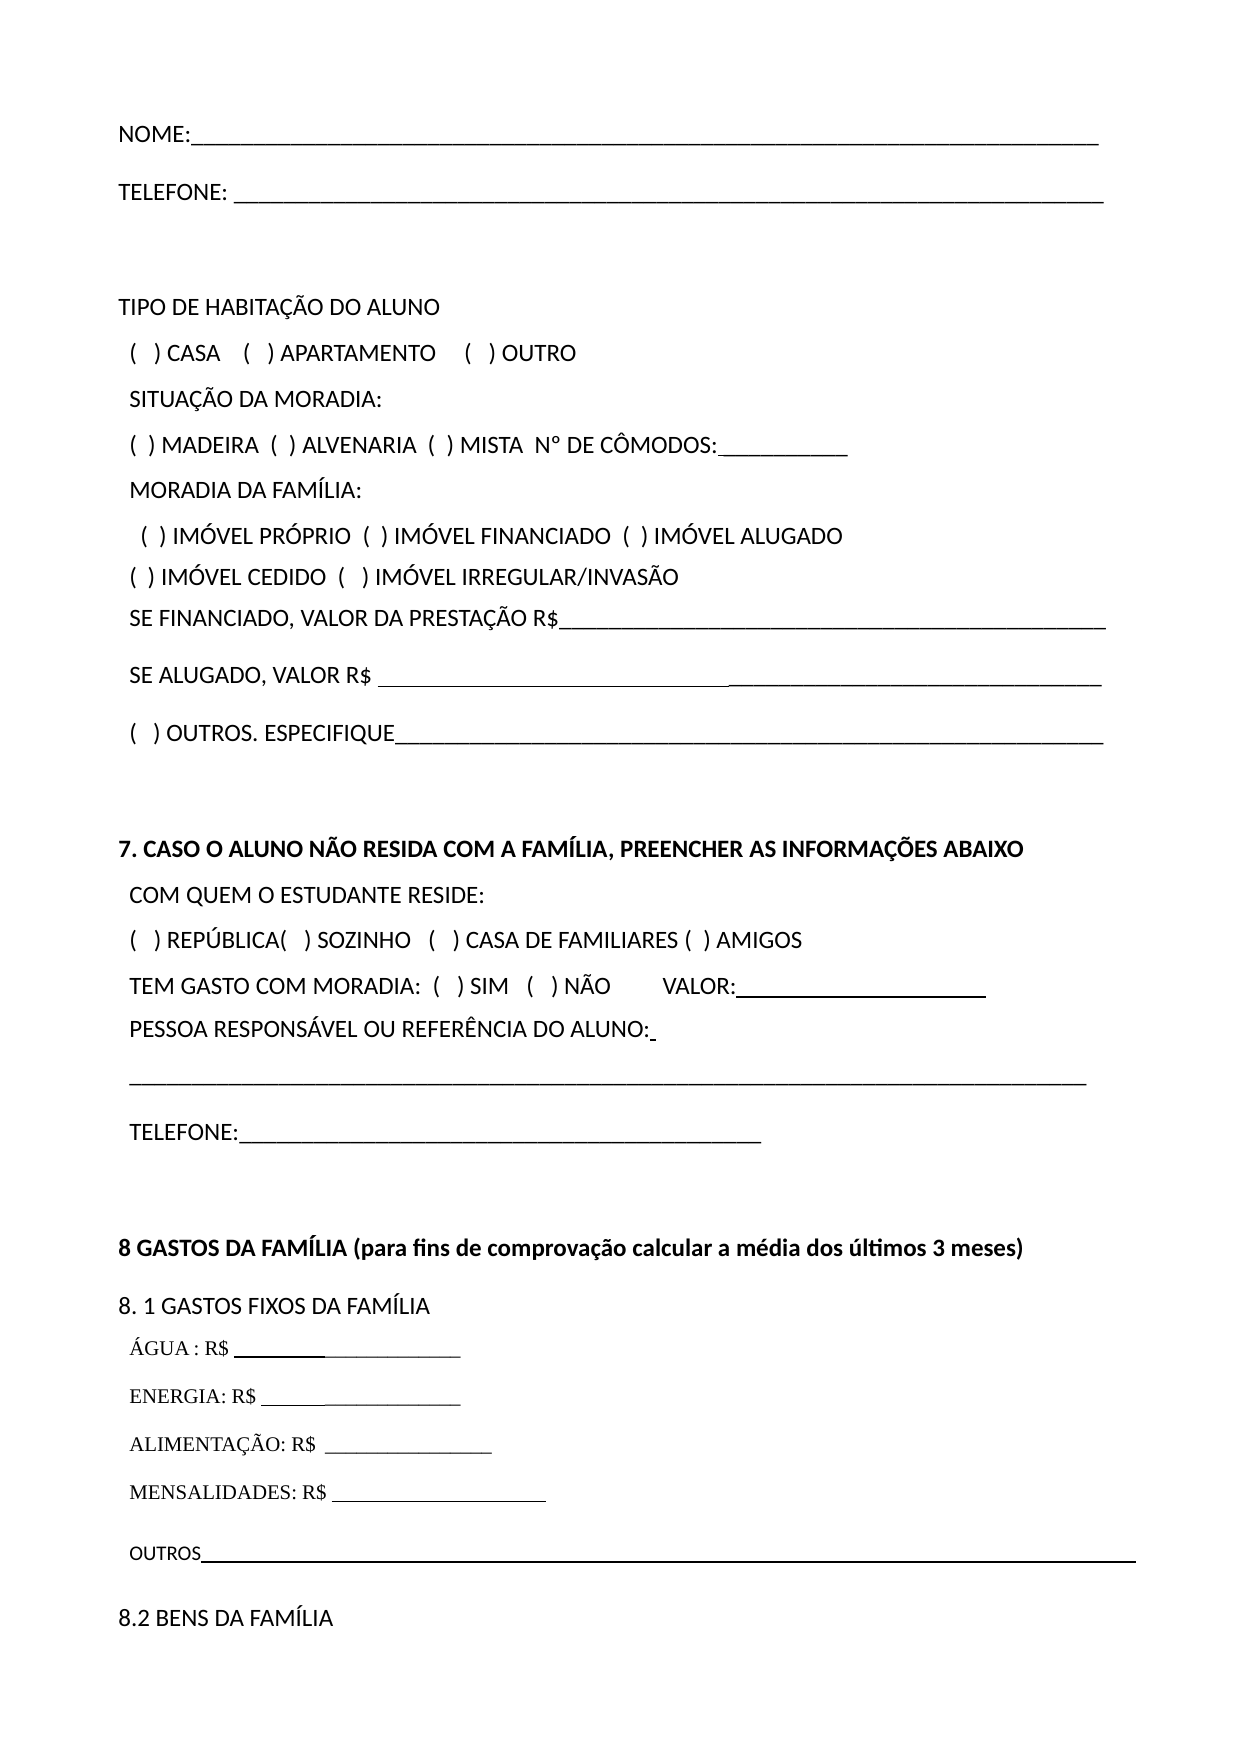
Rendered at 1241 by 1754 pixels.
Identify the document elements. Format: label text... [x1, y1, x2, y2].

text SITUAÇÃO DA MORADIA: [129, 383, 1114, 413]
text OUTROS [129, 1540, 1122, 1565]
text ( ) CASA ( ) APARTAMENTO ( ) OUTRO [129, 337, 1114, 368]
text MENSALIDADES: R$ [129, 1480, 1122, 1504]
text PESSOA RESPONSÁVEL OU REFERÊNCIA DO ALUNO: _____________________________________________________________________________ [129, 1013, 1106, 1089]
text TELEFONE:__________________________________________ [129, 1116, 1106, 1147]
text TIPO DE HABITAÇÃO DO ALUNO [118, 292, 1106, 322]
text ÁGUA : R$ _____________ [129, 1336, 1122, 1360]
text MORADIA DA FAMÍLIA: [129, 474, 1114, 505]
text SE ALUGADO, VALOR R$ ______________________________ [129, 660, 1112, 690]
text ENERGIA: R$ _____________ [129, 1384, 1122, 1408]
text TELEFONE: ______________________________________________________________________ [118, 176, 1106, 206]
text SE FINANCIADO, VALOR DA PRESTAÇÃO R$____________________________________________ [129, 602, 1112, 632]
text 8.2 BENS DA FAMÍLIA [118, 1602, 1122, 1633]
text ( ) IMÓVEL PRÓPRIO ( ) IMÓVEL FINANCIADO ( ) IMÓVEL ALUGADO [129, 520, 1114, 551]
text ( ) MADEIRA ( ) ALVENARIA ( ) MISTA Nº DE CÔMODOS: __________ [129, 429, 1114, 459]
text ( ) IMÓVEL CEDIDO ( ) IMÓVEL IRREGULAR/INVASÃO [129, 566, 1122, 590]
text ( ) OUTROS. ESPECIFIQUE_________________________________________________________ [129, 717, 1112, 748]
text 7. CASO O ALUNO NÃO RESIDA COM A FAMÍLIA, PREENCHER AS INFORMAÇÕES ABAIXO [118, 833, 1112, 864]
text 8. 1 GASTOS FIXOS DA FAMÍLIA [118, 1290, 1106, 1320]
text NOME:_________________________________________________________________________ [118, 118, 1106, 149]
text COM QUEM O ESTUDANTE RESIDE: [129, 879, 1068, 909]
text TEM GASTO COM MORADIA: ( ) SIM ( ) NÃO VALOR: [129, 970, 1122, 1001]
text 8 GASTOS DA FAMÍLIA (para fins de comprovação calcular a média dos últimos 3 meses) [118, 1232, 1106, 1263]
text ALIMENTAÇÃO: R$ ________________ [129, 1432, 1122, 1456]
text ( ) REPÚBLICA( ) SOZINHO ( ) CASA DE FAMILIARES ( ) AMIGOS [129, 924, 1068, 955]
